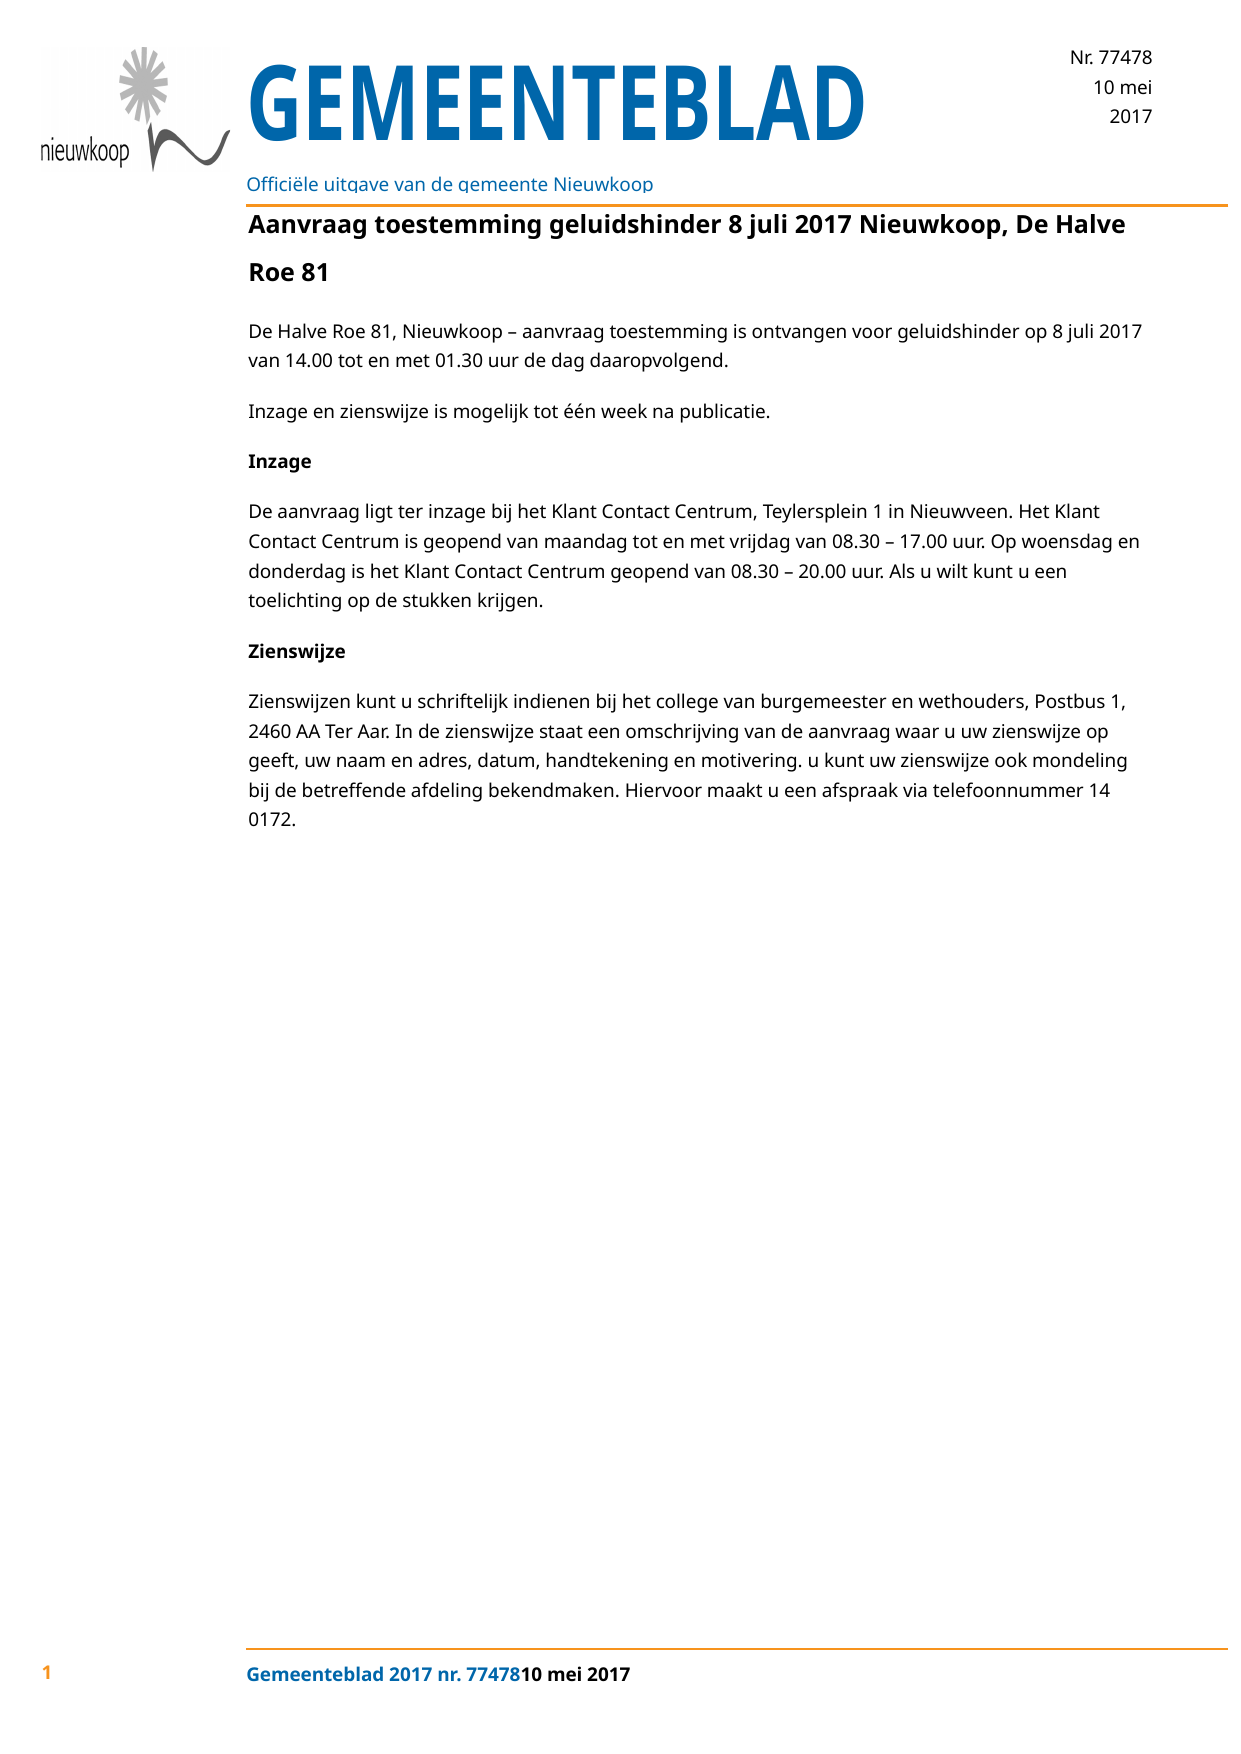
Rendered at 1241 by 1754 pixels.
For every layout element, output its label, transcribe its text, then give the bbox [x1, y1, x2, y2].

text Inzage [248, 448, 1152, 474]
text Aanvraag toestemming geluidshinder 8 juli 2017 Nieuwkoop, De Halve Roe 81 [248, 207, 1152, 288]
text Inzage en zienswijze is mogelijk tot één week na publicatie. [248, 398, 1152, 424]
text De aanvraag ligt ter inzage bij het Klant Contact Centrum, Teylersplein 1 in Nieuwveen. Het Klant Contact Centrum is geopend van maandag tot en met vrijdag van 08.30 – 17.00 uur. Op woensdag en donderdag is het Klant Contact Centrum geopend van 08.30 – 20.00 uur. Als u wilt kunt u een toelichting op de stukken krijgen. [248, 499, 1152, 613]
text Zienswijzen kunt u schriftelijk indienen bij het college van burgemeester en wethouders, Postbus 1, 2460 AA Ter Aar. In de zienswijze staat een omschrijving van de aanvraag waar u uw zienswijze op geeft, uw naam en adres, datum, handtekening en motivering. u kunt uw zienswijze ook mondeling bij de betreffende afdeling bekendmaken. Hiervoor maakt u een afspraak via telefoonnummer 14 0172. [248, 688, 1152, 832]
picture [41, 47, 231, 172]
text Zienswijze [248, 638, 1152, 664]
text De Halve Roe 81, Nieuwkoop – aanvraag toestemming is ontvangen voor geluidshinder op 8 juli 2017 van 14.00 tot en met 01.30 uur de dag daaropvolgend. [248, 318, 1152, 373]
